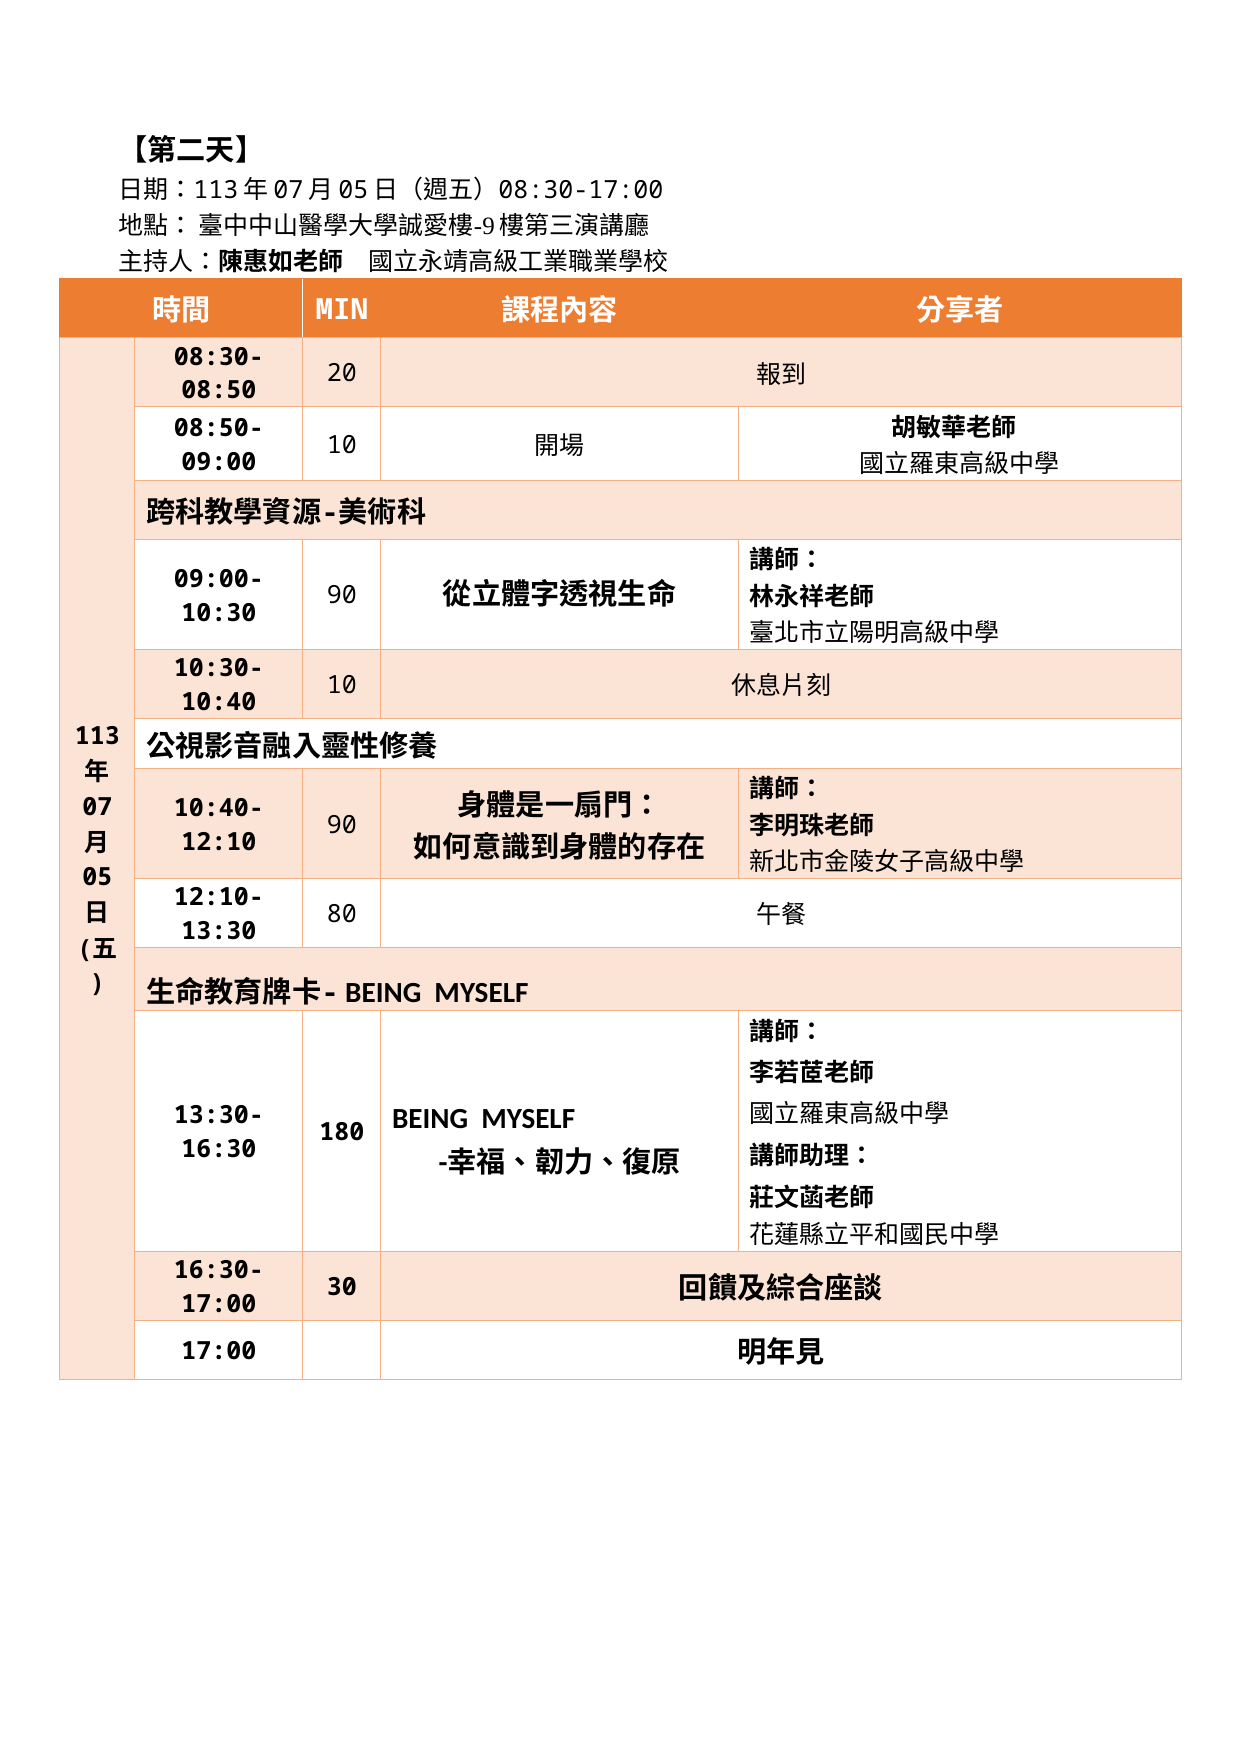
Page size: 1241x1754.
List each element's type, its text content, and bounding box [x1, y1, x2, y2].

table_cell 12:10-13:30 [135, 879, 302, 947]
table_cell 10:30-10:40 [135, 650, 302, 718]
table_cell 從立體字透視生命 [381, 540, 738, 649]
table_cell 17:00 [135, 1321, 302, 1379]
table_header 時間 [60, 279, 302, 337]
table_header 課程內容 [381, 279, 738, 337]
table_cell 08:50-09:00 [135, 407, 302, 480]
table_cell 09:00-10:30 [135, 540, 302, 649]
text 日期：113年07月05日（週五）08:30-17:00 [118, 169, 1122, 206]
table_cell 180 [303, 1011, 380, 1251]
table_cell 講師： 李若茝老師 國立羅東高級中學 講師助理： 莊文菡老師 花蓮縣立平和國民中學 [739, 1011, 1181, 1251]
table_cell 10:40-12:10 [135, 769, 302, 878]
table_cell 30 [303, 1252, 380, 1320]
text 【第二天】 [118, 127, 1122, 169]
table_cell 90 [303, 540, 380, 649]
table_cell 休息片刻 [381, 650, 1181, 718]
table_cell 16:30-17:00 [135, 1252, 302, 1320]
table_cell 13:30-16:30 [135, 1011, 302, 1251]
table_cell 講師： 林永祥老師 臺北市立陽明高級中學 [739, 540, 1181, 649]
table_cell 80 [303, 879, 380, 947]
table_cell 身體是一扇門： 如何意識到身體的存在 [381, 769, 738, 878]
table_cell 10 [303, 650, 380, 718]
table_cell 08:30-08:50 [135, 338, 302, 406]
text 地點： 臺中中山醫學大學誠愛樓-9樓第三演講廳 [118, 206, 1122, 242]
table_cell 跨科教學資源-美術科 [135, 481, 1181, 539]
table_cell 報到 [381, 338, 1181, 406]
table_cell 公視影音融入靈性修養 [135, 719, 1181, 768]
table_cell 20 [303, 338, 380, 406]
table_cell 胡敏華老師 國立羅東高級中學 [739, 407, 1181, 480]
table_cell 生命教育牌卡- BEING MYSELF [135, 948, 1181, 1010]
table_cell 講師： 李明珠老師 新北市金陵女子高級中學 [739, 769, 1181, 878]
table_cell [303, 1321, 380, 1379]
table_cell 午餐 [381, 879, 1181, 947]
table_cell 回饋及綜合座談 [381, 1252, 1181, 1320]
table_cell 10 [303, 407, 380, 480]
table_header 分享者 [738, 279, 1181, 337]
table_cell 90 [303, 769, 380, 878]
table_cell BEING MYSELF -幸福、韌力、復原 [381, 1011, 738, 1251]
table_cell 113 年 07 月 05 日 (五) [60, 338, 134, 1379]
table_cell 明年見 [381, 1321, 1181, 1379]
table_header MIN [303, 279, 381, 337]
text 主持人：陳惠如老師 國立永靖高級工業職業學校 [118, 242, 1122, 278]
table_cell 開場 [381, 407, 738, 480]
